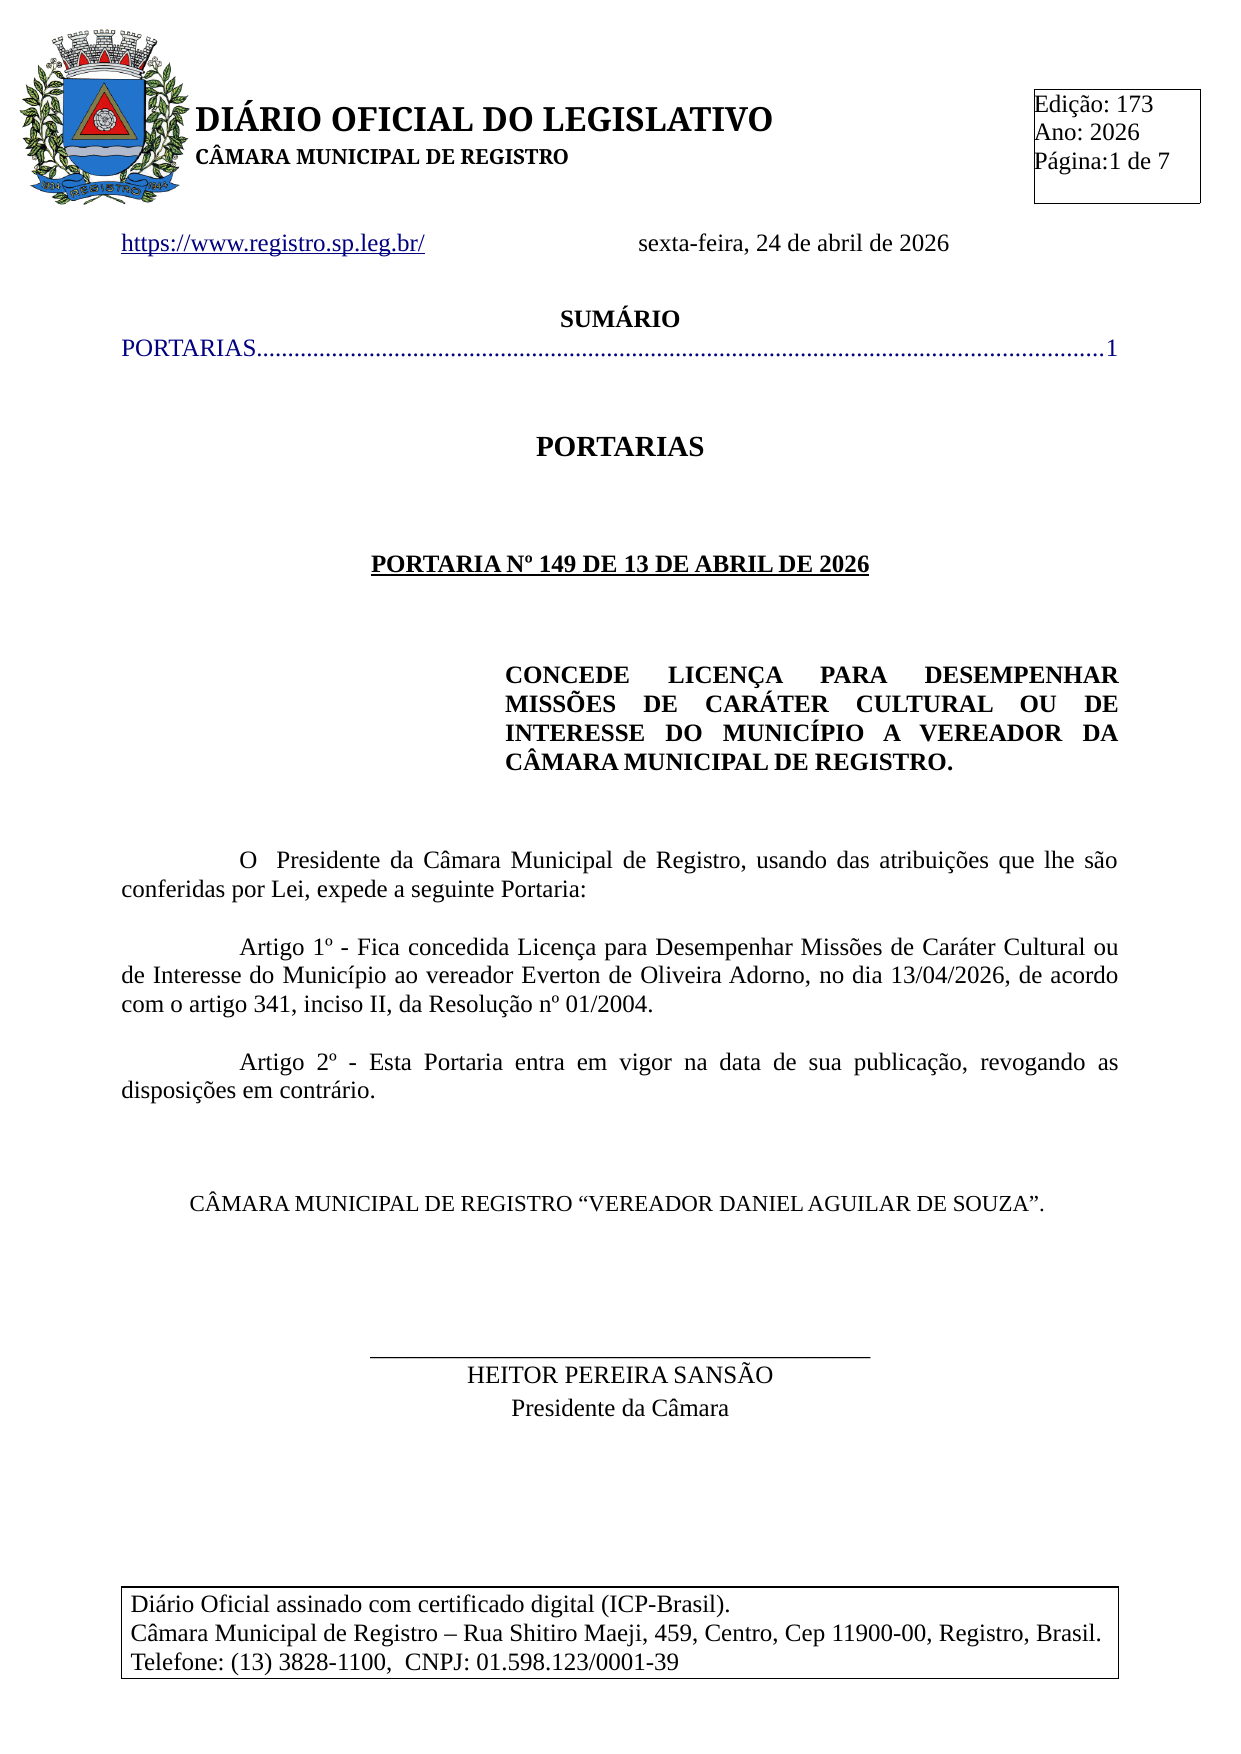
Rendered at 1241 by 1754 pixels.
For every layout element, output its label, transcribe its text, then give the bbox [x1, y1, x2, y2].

text HEITOR PEREIRA SANSÃO [121, 1360, 1119, 1389]
text PORTARIAS [121, 429, 1119, 463]
picture [15, 23, 194, 210]
text O Presidente da Câmara Municipal de Registro, usando das atribuições que lhe são conferidas por Lei, expede a seguinte Portaria: [121, 845, 1119, 903]
text SUMÁRIO [121, 304, 1119, 333]
text PORTARIA Nº 149 DE 13 DE ABRIL DE 2026 [121, 549, 1119, 578]
text CÂMARA MUNICIPAL DE REGISTRO “VEREADOR DANIEL AGUILAR DE SOUZA”. [121, 1190, 1119, 1217]
text PORTARIAS 1 [121, 333, 1119, 361]
text CONCEDE LICENÇA PARA DESEMPENHAR MISSÕES DE CARÁTER CULTURAL OU DE INTERESSE DO MUNICÍPIO A VEREADOR DA CÂMARA MUNICIPAL DE REGISTRO. [505, 660, 1119, 775]
text Artigo 1º - Fica concedida Licença para Desempenhar Missões de Caráter Cultural ou de Interesse do Município ao vereador Everton de Oliveira Adorno, no dia 13/04/2026, de acordo com o artigo 341, inciso II, da Resolução nº 01/2004. [121, 932, 1119, 1018]
text Presidente da Câmara [121, 1393, 1119, 1422]
text Artigo 2º - Esta Portaria entra em vigor na data de sua publicação, revogando as disposições em contrário. [121, 1047, 1119, 1104]
text ________________________________________ [121, 1332, 1119, 1360]
